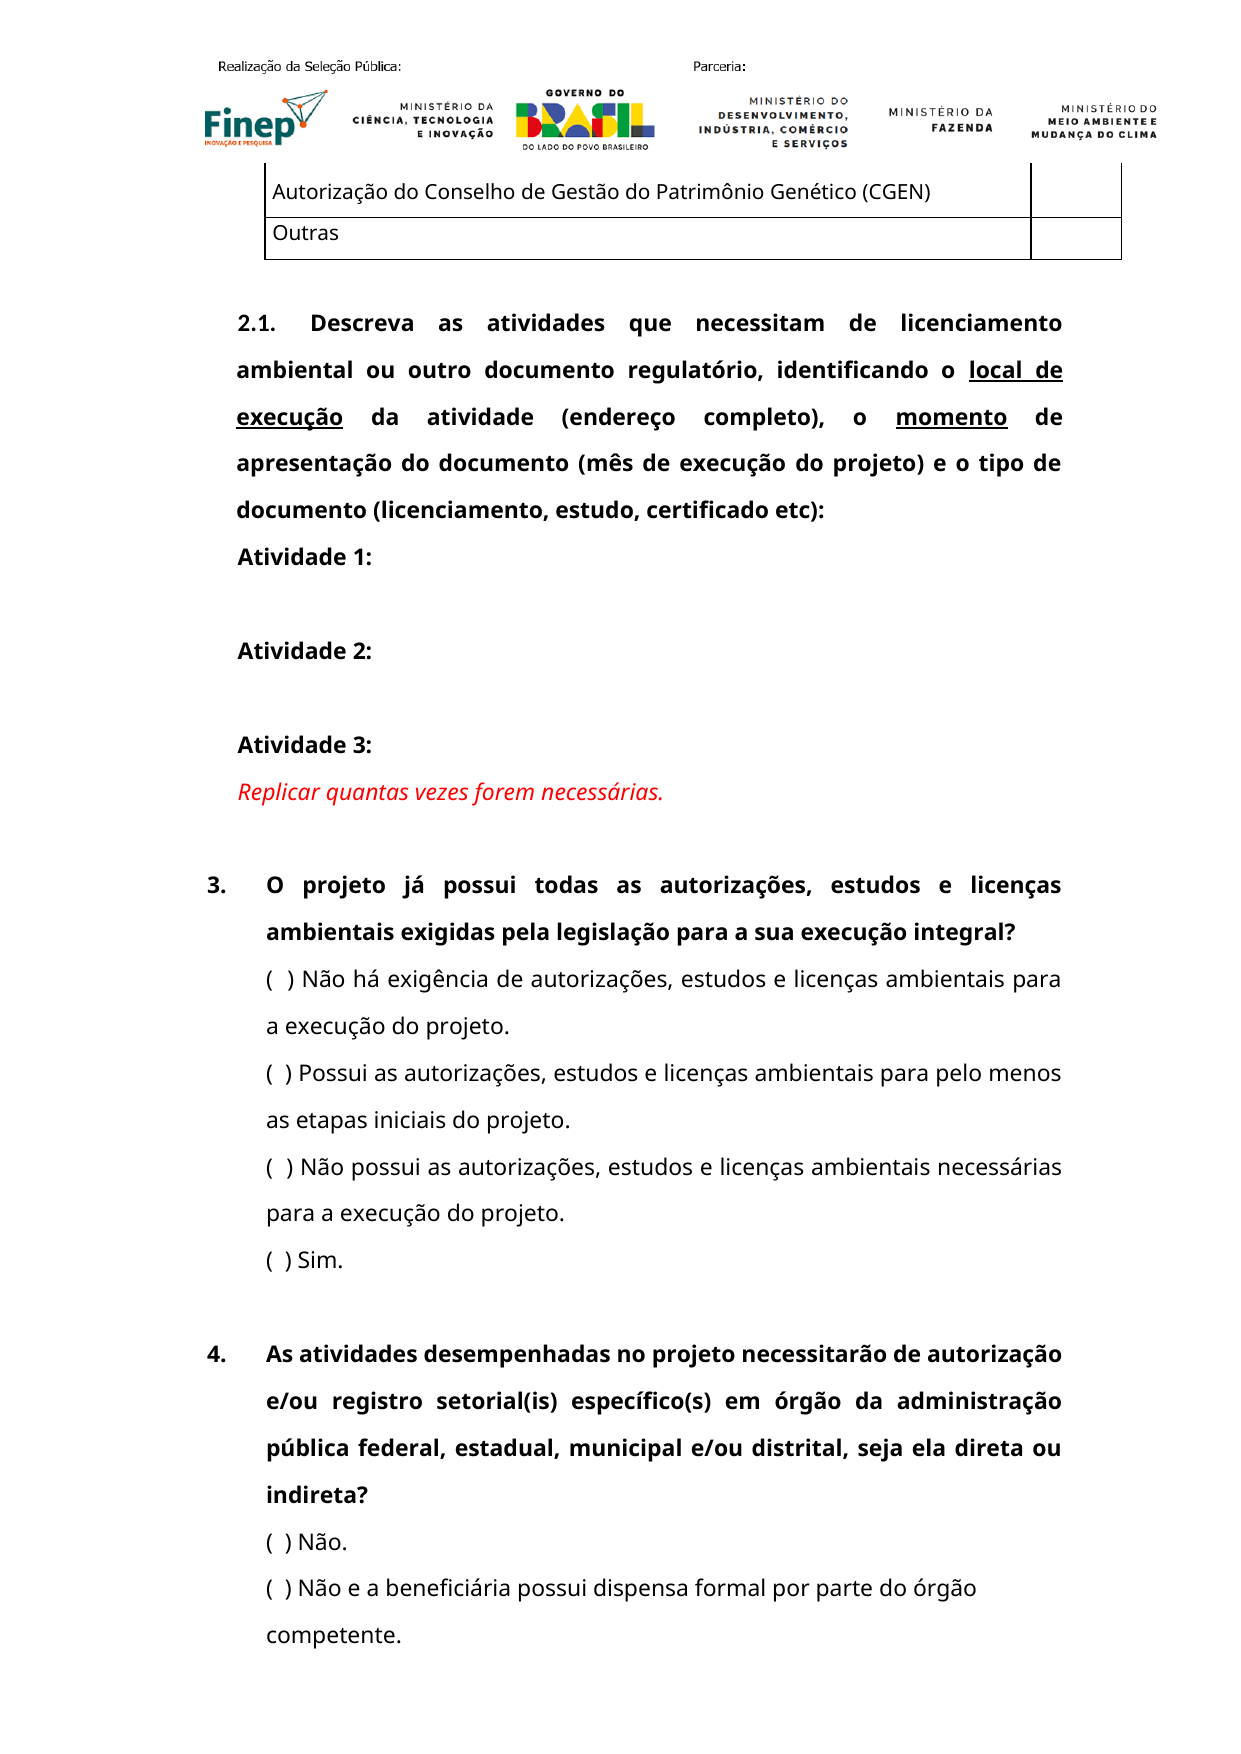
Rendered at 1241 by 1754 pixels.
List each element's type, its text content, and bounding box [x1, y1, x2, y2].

list O projeto já possui todas as autorizações, estudos e licenças ambientais exigidas pela legislação para a sua execução integral? [207, 869, 1063, 947]
text ( ) Não. [266, 1525, 1063, 1557]
list Atividade 3: [236, 728, 1063, 760]
text ( ) Não possui as autorizações, estudos e licenças ambientais necessárias para a execução do projeto. [266, 1150, 1063, 1228]
list As atividades desempenhadas no projeto necessitarão de autorização e/ou registro setorial(is) específico(s) em órgão da administração pública federal, estadual, municipal e/ou distrital, seja ela direta ou indireta? [207, 1338, 1063, 1510]
text ( ) Não há exigência de autorizações, estudos e licenças ambientais para a execução do projeto. [266, 963, 1063, 1041]
text ( ) Sim. [266, 1244, 1063, 1275]
list Atividade 2: [236, 635, 1063, 666]
list Replicar quantas vezes forem necessárias. [236, 775, 1063, 807]
table_cell [1032, 218, 1121, 259]
table_cell Autorização do Conselho de Gestão do Patrimônio Genético (CGEN) [266, 163, 1030, 217]
text ( ) Possui as autorizações, estudos e licenças ambientais para pelo menos as etapas iniciais do projeto. [266, 1057, 1063, 1135]
table_cell [1032, 163, 1121, 217]
table_cell Outras [266, 218, 1030, 259]
list Atividade 1: [236, 541, 1063, 572]
list Descreva as atividades que necessitam de licenciamento ambiental ou outro documento regulatório, identificando o local de execução da atividade (endereço completo), o momento de apresentação do documento (mês de execução do projeto) e o tipo de documento (licenciamento, estudo, certificado etc): [236, 307, 1063, 525]
text ( ) Não e a beneficiária possui dispensa formal por parte do órgão competente. [266, 1572, 1063, 1650]
